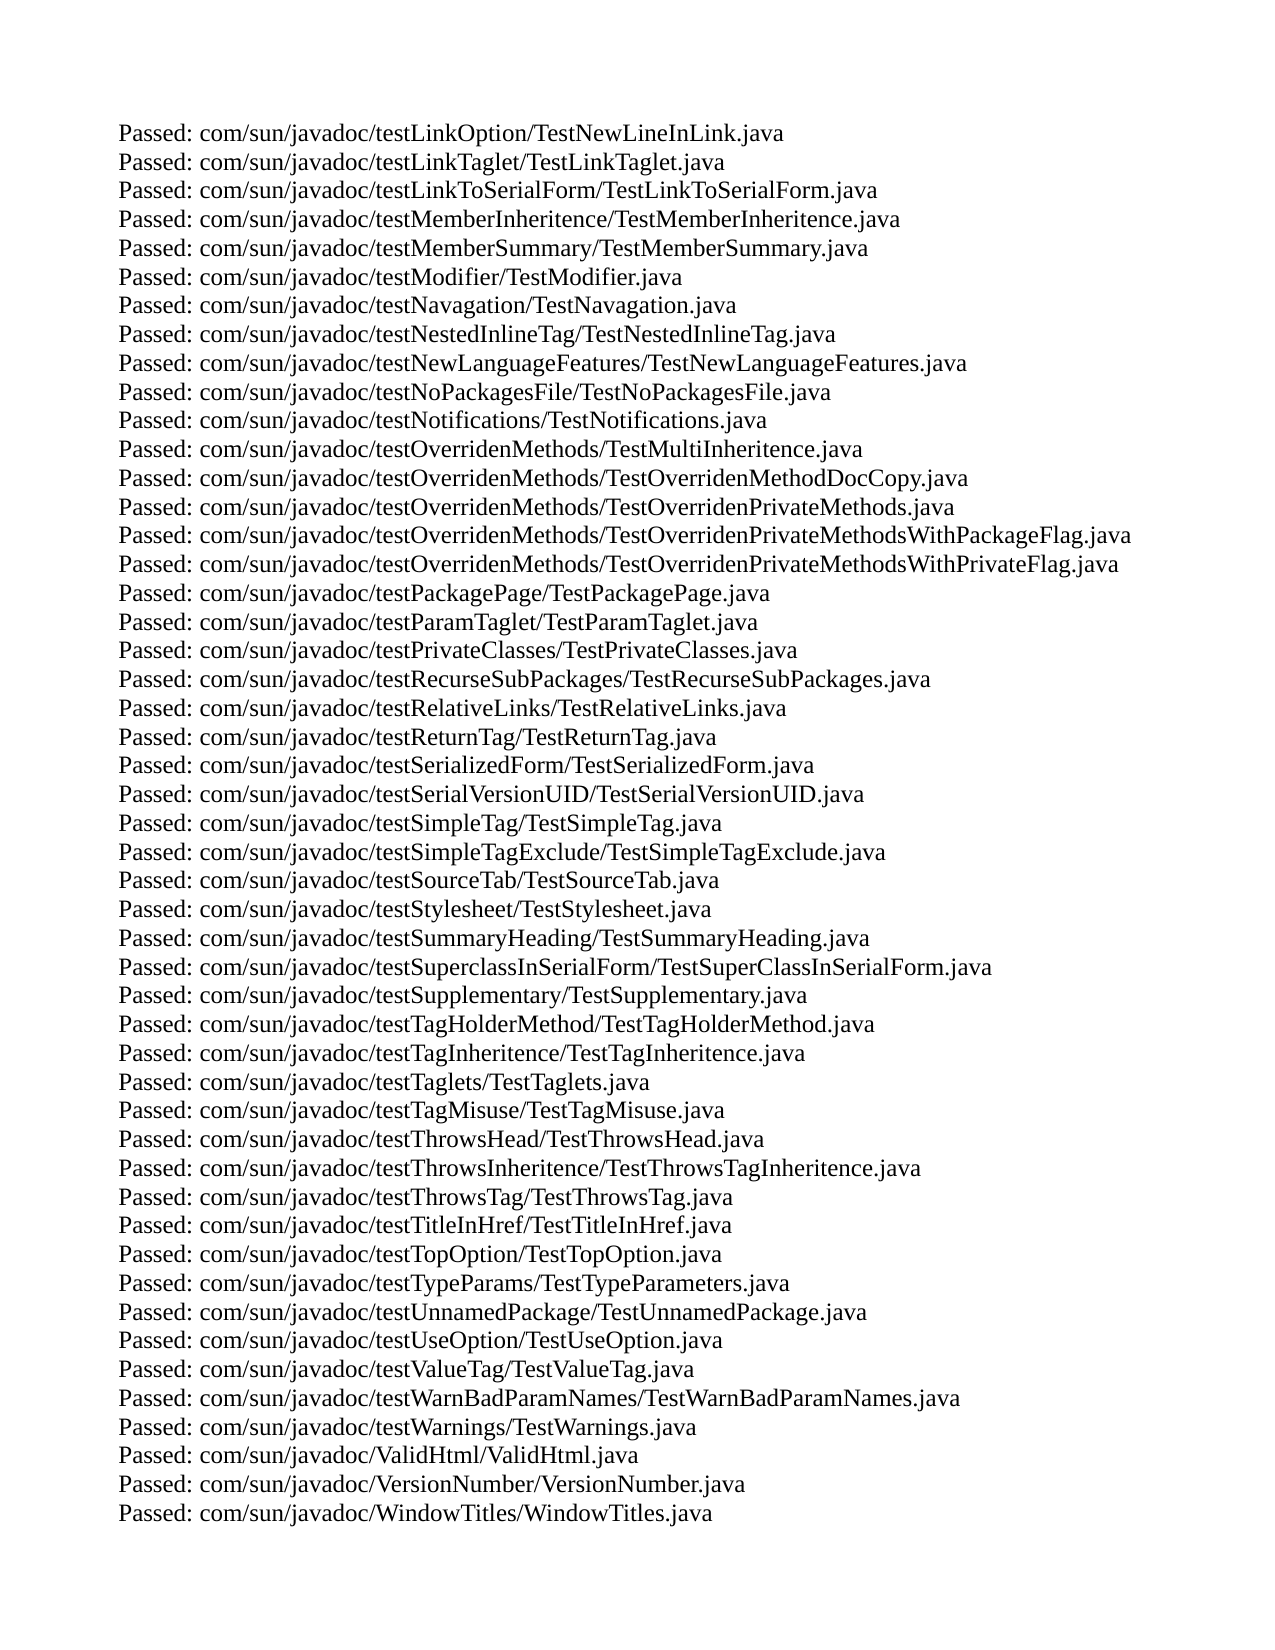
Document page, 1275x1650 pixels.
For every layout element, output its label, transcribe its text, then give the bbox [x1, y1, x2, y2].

text Passed: com/sun/javadoc/testNavagation/TestNavagation.java [118, 291, 1157, 319]
text Passed: com/sun/javadoc/testThrowsTag/TestThrowsTag.java [118, 1182, 1157, 1211]
text Passed: com/sun/javadoc/testOverridenMethods/TestOverridenPrivateMethodsWithPackageFlag.java [118, 521, 1157, 549]
text Passed: com/sun/javadoc/testWarnings/TestWarnings.java [118, 1412, 1157, 1441]
text Passed: com/sun/javadoc/testTaglets/TestTaglets.java [118, 1067, 1157, 1096]
text Passed: com/sun/javadoc/testUseOption/TestUseOption.java [118, 1326, 1157, 1354]
text Passed: com/sun/javadoc/testSupplementary/TestSupplementary.java [118, 981, 1157, 1009]
text Passed: com/sun/javadoc/testTypeParams/TestTypeParameters.java [118, 1268, 1157, 1297]
text Passed: com/sun/javadoc/testNotifications/TestNotifications.java [118, 406, 1157, 434]
text Passed: com/sun/javadoc/testReturnTag/TestReturnTag.java [118, 722, 1157, 751]
text Passed: com/sun/javadoc/testLinkOption/TestNewLineInLink.java [118, 118, 1157, 147]
text Passed: com/sun/javadoc/testRecurseSubPackages/TestRecurseSubPackages.java [118, 664, 1157, 693]
text Passed: com/sun/javadoc/testTagMisuse/TestTagMisuse.java [118, 1096, 1157, 1124]
text Passed: com/sun/javadoc/testMemberInheritence/TestMemberInheritence.java [118, 204, 1157, 233]
text Passed: com/sun/javadoc/testSimpleTagExclude/TestSimpleTagExclude.java [118, 837, 1157, 866]
text Passed: com/sun/javadoc/testSerialVersionUID/TestSerialVersionUID.java [118, 779, 1157, 808]
text Passed: com/sun/javadoc/testValueTag/TestValueTag.java [118, 1354, 1157, 1383]
text Passed: com/sun/javadoc/testPrivateClasses/TestPrivateClasses.java [118, 636, 1157, 664]
text Passed: com/sun/javadoc/testLinkTaglet/TestLinkTaglet.java [118, 147, 1157, 176]
text Passed: com/sun/javadoc/testSerializedForm/TestSerializedForm.java [118, 751, 1157, 779]
text Passed: com/sun/javadoc/testSourceTab/TestSourceTab.java [118, 866, 1157, 894]
text Passed: com/sun/javadoc/testOverridenMethods/TestOverridenMethodDocCopy.java [118, 463, 1157, 492]
text Passed: com/sun/javadoc/testSimpleTag/TestSimpleTag.java [118, 808, 1157, 837]
text Passed: com/sun/javadoc/testParamTaglet/TestParamTaglet.java [118, 607, 1157, 636]
text Passed: com/sun/javadoc/testPackagePage/TestPackagePage.java [118, 578, 1157, 607]
text Passed: com/sun/javadoc/testUnnamedPackage/TestUnnamedPackage.java [118, 1297, 1157, 1326]
text Passed: com/sun/javadoc/testTitleInHref/TestTitleInHref.java [118, 1211, 1157, 1239]
text Passed: com/sun/javadoc/testOverridenMethods/TestMultiInheritence.java [118, 434, 1157, 463]
text Passed: com/sun/javadoc/ValidHtml/ValidHtml.java [118, 1441, 1157, 1469]
text Passed: com/sun/javadoc/testNoPackagesFile/TestNoPackagesFile.java [118, 377, 1157, 406]
text Passed: com/sun/javadoc/testTagInheritence/TestTagInheritence.java [118, 1038, 1157, 1067]
text Passed: com/sun/javadoc/testRelativeLinks/TestRelativeLinks.java [118, 693, 1157, 722]
text Passed: com/sun/javadoc/testNewLanguageFeatures/TestNewLanguageFeatures.java [118, 348, 1157, 377]
text Passed: com/sun/javadoc/testMemberSummary/TestMemberSummary.java [118, 233, 1157, 262]
text Passed: com/sun/javadoc/testModifier/TestModifier.java [118, 262, 1157, 291]
text Passed: com/sun/javadoc/testOverridenMethods/TestOverridenPrivateMethodsWithPrivateFlag.java [118, 549, 1157, 578]
text Passed: com/sun/javadoc/testSummaryHeading/TestSummaryHeading.java [118, 923, 1157, 952]
text Passed: com/sun/javadoc/testNestedInlineTag/TestNestedInlineTag.java [118, 319, 1157, 348]
text Passed: com/sun/javadoc/testOverridenMethods/TestOverridenPrivateMethods.java [118, 492, 1157, 521]
text Passed: com/sun/javadoc/testWarnBadParamNames/TestWarnBadParamNames.java [118, 1383, 1157, 1412]
text Passed: com/sun/javadoc/testLinkToSerialForm/TestLinkToSerialForm.java [118, 176, 1157, 204]
text Passed: com/sun/javadoc/testTagHolderMethod/TestTagHolderMethod.java [118, 1009, 1157, 1038]
text Passed: com/sun/javadoc/testStylesheet/TestStylesheet.java [118, 894, 1157, 923]
text Passed: com/sun/javadoc/testThrowsInheritence/TestThrowsTagInheritence.java [118, 1153, 1157, 1182]
text Passed: com/sun/javadoc/testThrowsHead/TestThrowsHead.java [118, 1124, 1157, 1153]
text Passed: com/sun/javadoc/testTopOption/TestTopOption.java [118, 1239, 1157, 1268]
text Passed: com/sun/javadoc/WindowTitles/WindowTitles.java [118, 1498, 1157, 1527]
text Passed: com/sun/javadoc/testSuperclassInSerialForm/TestSuperClassInSerialForm.java [118, 952, 1157, 981]
text Passed: com/sun/javadoc/VersionNumber/VersionNumber.java [118, 1469, 1157, 1498]
